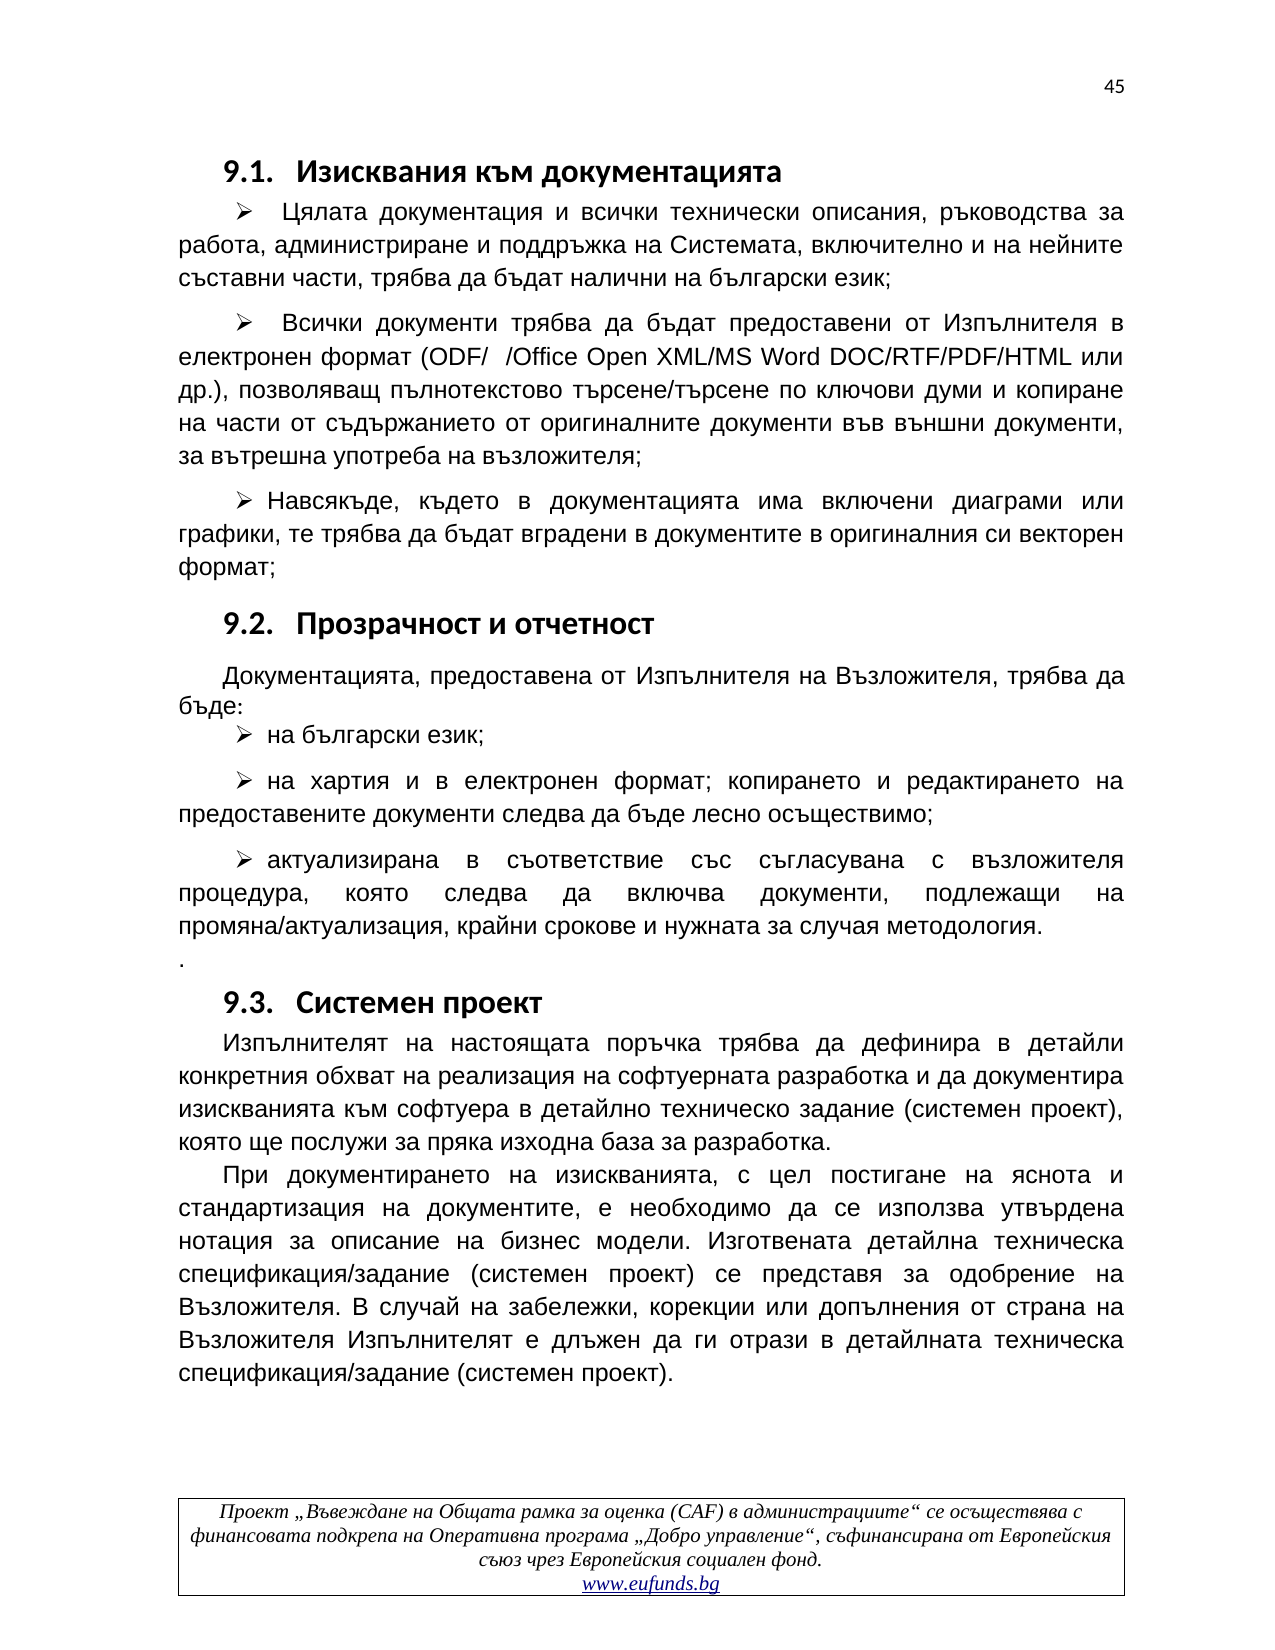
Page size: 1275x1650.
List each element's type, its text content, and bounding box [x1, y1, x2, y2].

subtitle Прозрачност и отчетност [222, 602, 1125, 643]
text . [178, 944, 1125, 973]
subtitle Системен проект [222, 981, 1125, 1022]
list Цялата документация и всички технически описания, ръководства за работа, администриране и поддръжка на Системата, включително и на нейните съставни части, трябва да бъдат налични на български език; [178, 197, 1125, 292]
text Изпълнителят на настоящата поръчка трябва да дефинира в детайли конкретния обхват на реализация на софтуерната разработка и да документира изискванията към софтуера в детайлно техническо задание (системен проект), която ще послужи за пряка изходна база за разработка. [178, 1028, 1125, 1156]
list на хартия и в електронен формат; копирането и редактирането на предоставените документи следва да бъде лесно осъществимо; [178, 766, 1125, 828]
list Навсякъде, където в документацията има включени диаграми или графики, те трябва да бъдат вградени в документите в оригиналния си векторен формат; [178, 486, 1125, 581]
list актуализирана в съответствие със съгласувана с възложителя процедура, която следва да включва документи, подлежащи на промяна/актуализация, крайни срокове и нужната за случая методология. [178, 845, 1125, 940]
text При документирането на изискванията, с цел постигане на яснота и стандартизация на документите, е необходимо да се използва утвърдена нотация за описание на бизнес модели. Изготвената детайлна техническа спецификация/задание (системен проект) се представя за одобрение на възложителя. В случай на забележки, корекции или допълнения от страна на възложителя изпълнителят е длъжен да ги отрази в детайлната техническа спецификация/задание (системен проект). [178, 1160, 1125, 1387]
list Всички документи трябва да бъдат предоставени от Изпълнителя в електронен формат (ODF/ /Office Open XML/MS Word DOC/RTF/PDF/HTML или др.), позволяващ пълнотекстово търсене/търсене по ключови думи и копиране на части от съдържанието от оригиналните документи във външни документи, за вътрешна употреба на възложителя; [178, 308, 1125, 469]
subtitle Документацията, предоставена от изпълнителя на възложителя, трябва да бъде: [178, 661, 1125, 721]
subtitle Изисквания към документацията [222, 150, 1125, 191]
list на български език; [178, 721, 1125, 749]
